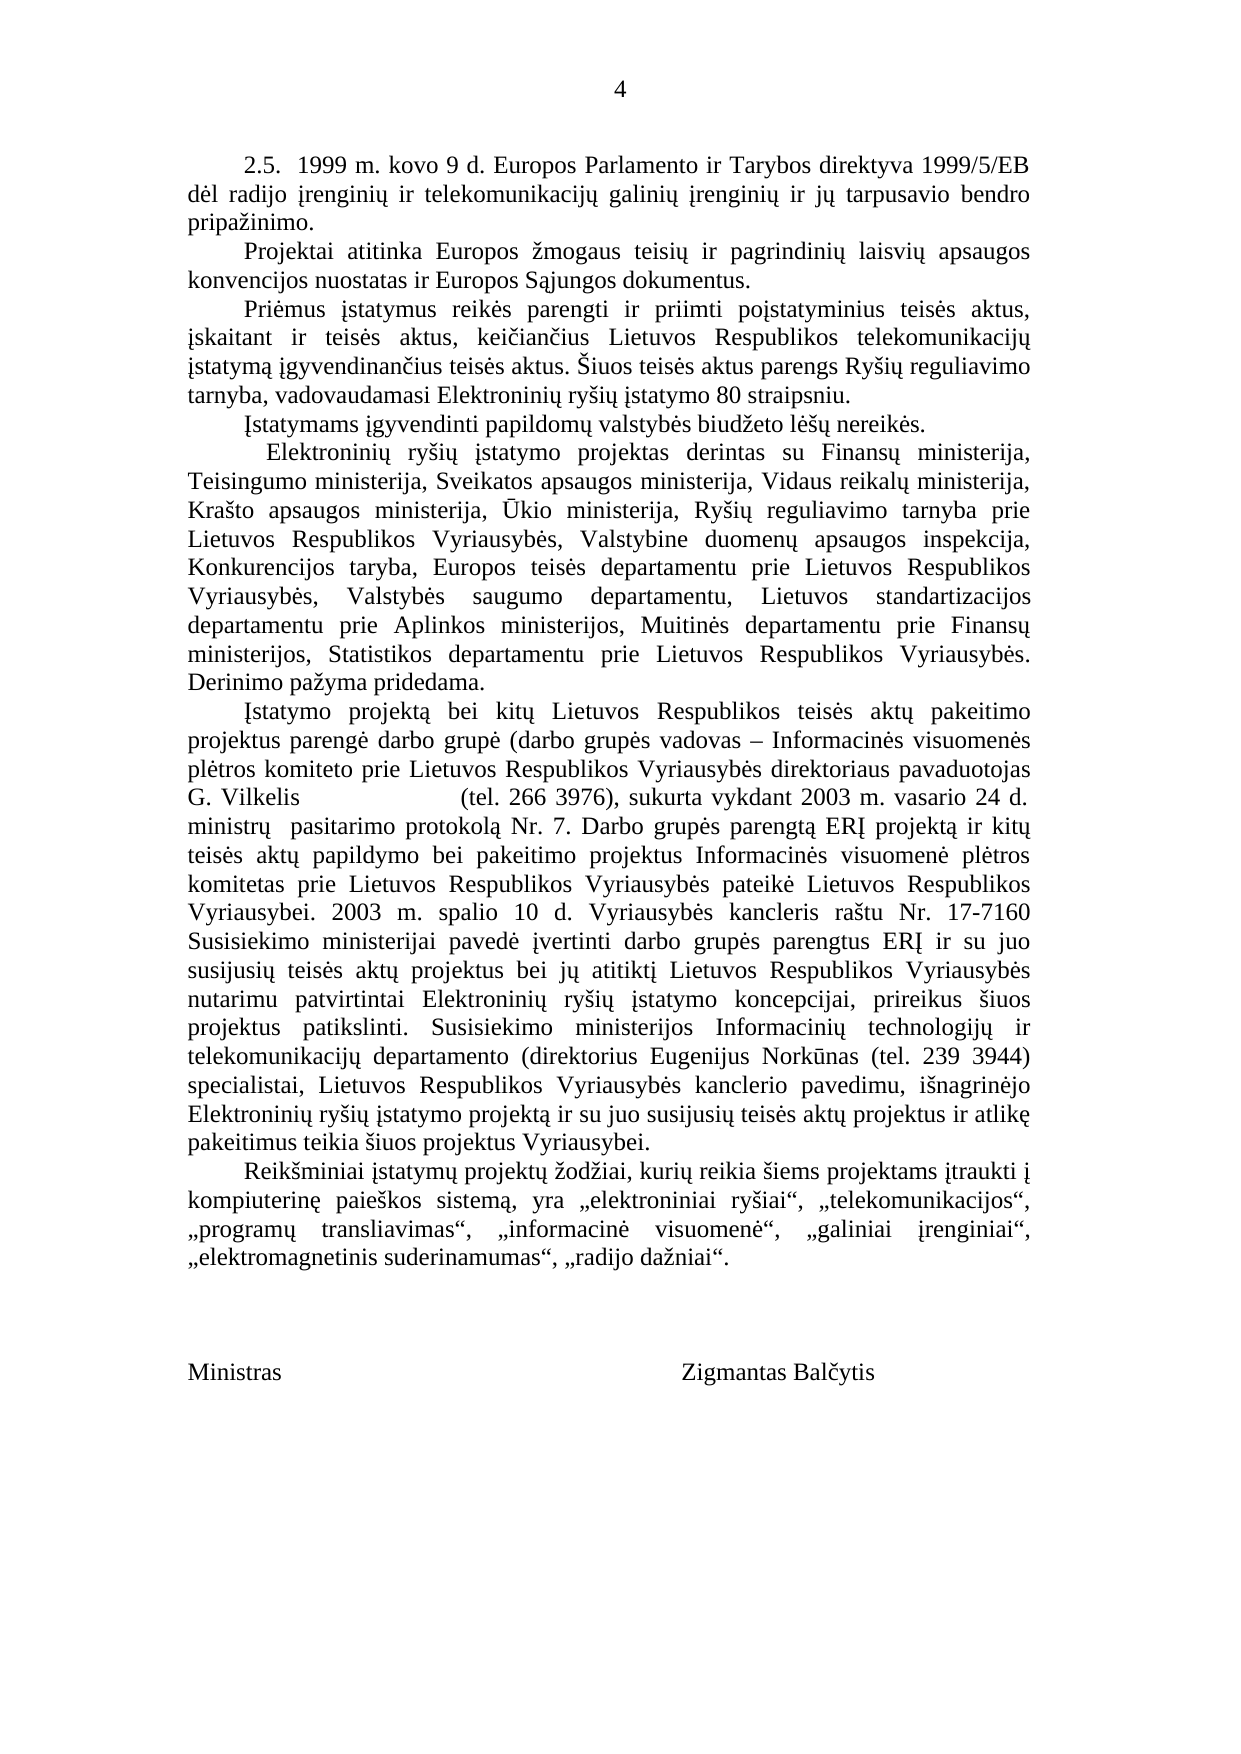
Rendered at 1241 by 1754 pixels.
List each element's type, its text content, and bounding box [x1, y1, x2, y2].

title Ministras Zigmantas Balčytis [187, 1357, 1031, 1386]
title Projektai atitinka Europos žmogaus teisių ir pagrindinių laisvių apsaugos konvencijos nuostatas ir Europos Sąjungos dokumentus. [187, 236, 1031, 294]
title Priėmus įstatymus reikės parengti ir priimti poįstatyminius teisės aktus, įskaitant ir teisės aktus, keičiančius Lietuvos Respublikos telekomunikacijų įstatymą įgyvendinančius teisės aktus. Šiuos teisės aktus parengs Ryšių reguliavimo tarnyba, vadovaudamasi Elektroninių ryšių įstatymo 80 straipsniu. [187, 294, 1031, 409]
title Reikšminiai įstatymų projektų žodžiai, kurių reikia šiems projektams įtraukti į kompiuterinę paieškos sistemą, yra „elektroniniai ryšiai“, „telekomunikacijos“, „programų transliavimas“, „informacinė visuomenė“, „galiniai įrenginiai“, „elektromagnetinis suderinamumas“, „radijo dažniai“. [187, 1156, 1031, 1271]
title Įstatymams įgyvendinti papildomų valstybės biudžeto lėšų nereikės. [187, 409, 1031, 437]
title 2.5. 1999 m. kovo 9 d. Europos Parlamento ir Tarybos direktyva 1999/5/EB dėl radijo įrenginių ir telekomunikacijų galinių įrenginių ir jų tarpusavio bendro pripažinimo. [187, 150, 1031, 236]
text Įstatymo projektą bei kitų Lietuvos Respublikos teisės aktų pakeitimo projektus parengė darbo grupė (darbo grupės vadovas – Informacinės visuomenės plėtros komiteto prie Lietuvos Respublikos Vyriausybės direktoriaus pavaduotojas G. Vilkelis (tel. 266 3976), sukurta vykdant 2003 m. vasario 24 d. ministrų pasitarimo protokolą Nr. 7. Darbo grupės parengtą ERĮ projektą ir kitų teisės aktų papildymo bei pakeitimo projektus Informacinės visuomenė plėtros komitetas prie Lietuvos Respublikos Vyriausybės pateikė Lietuvos Respublikos Vyriausybei. 2003 m. spalio 10 d. Vyriausybės kancleris raštu Nr. 17-7160 Susisiekimo ministerijai pavedė įvertinti darbo grupės parengtus ERĮ ir su juo susijusių teisės aktų projektus bei jų atitiktį Lietuvos Respublikos Vyriausybės nutarimu patvirtintai Elektroninių ryšių įstatymo koncepcijai, prireikus šiuos projektus patikslinti. Susisiekimo ministerijos Informacinių technologijų ir telekomunikacijų departamento (direktorius Eugenijus Norkūnas (tel. 239 3944) specialistai, Lietuvos Respublikos Vyriausybės kanclerio pavedimu, išnagrinėjo Elektroninių ryšių įstatymo projektą ir su juo susijusių teisės aktų projektus ir atlikę pakeitimus teikia šiuos projektus Vyriausybei. [187, 696, 1031, 1156]
text Elektroninių ryšių įstatymo projektas derintas su Finansų ministerija, Teisingumo ministerija, Sveikatos apsaugos ministerija, Vidaus reikalų ministerija, Krašto apsaugos ministerija, Ūkio ministerija, Ryšių reguliavimo tarnyba prie Lietuvos Respublikos Vyriausybės, Valstybine duomenų apsaugos inspekcija, Konkurencijos taryba, Europos teisės departamentu prie Lietuvos Respublikos Vyriausybės, Valstybės saugumo departamentu, Lietuvos standartizacijos departamentu prie Aplinkos ministerijos, Muitinės departamentu prie Finansų ministerijos, Statistikos departamentu prie Lietuvos Respublikos Vyriausybės. Derinimo pažyma pridedama. [187, 437, 1031, 696]
